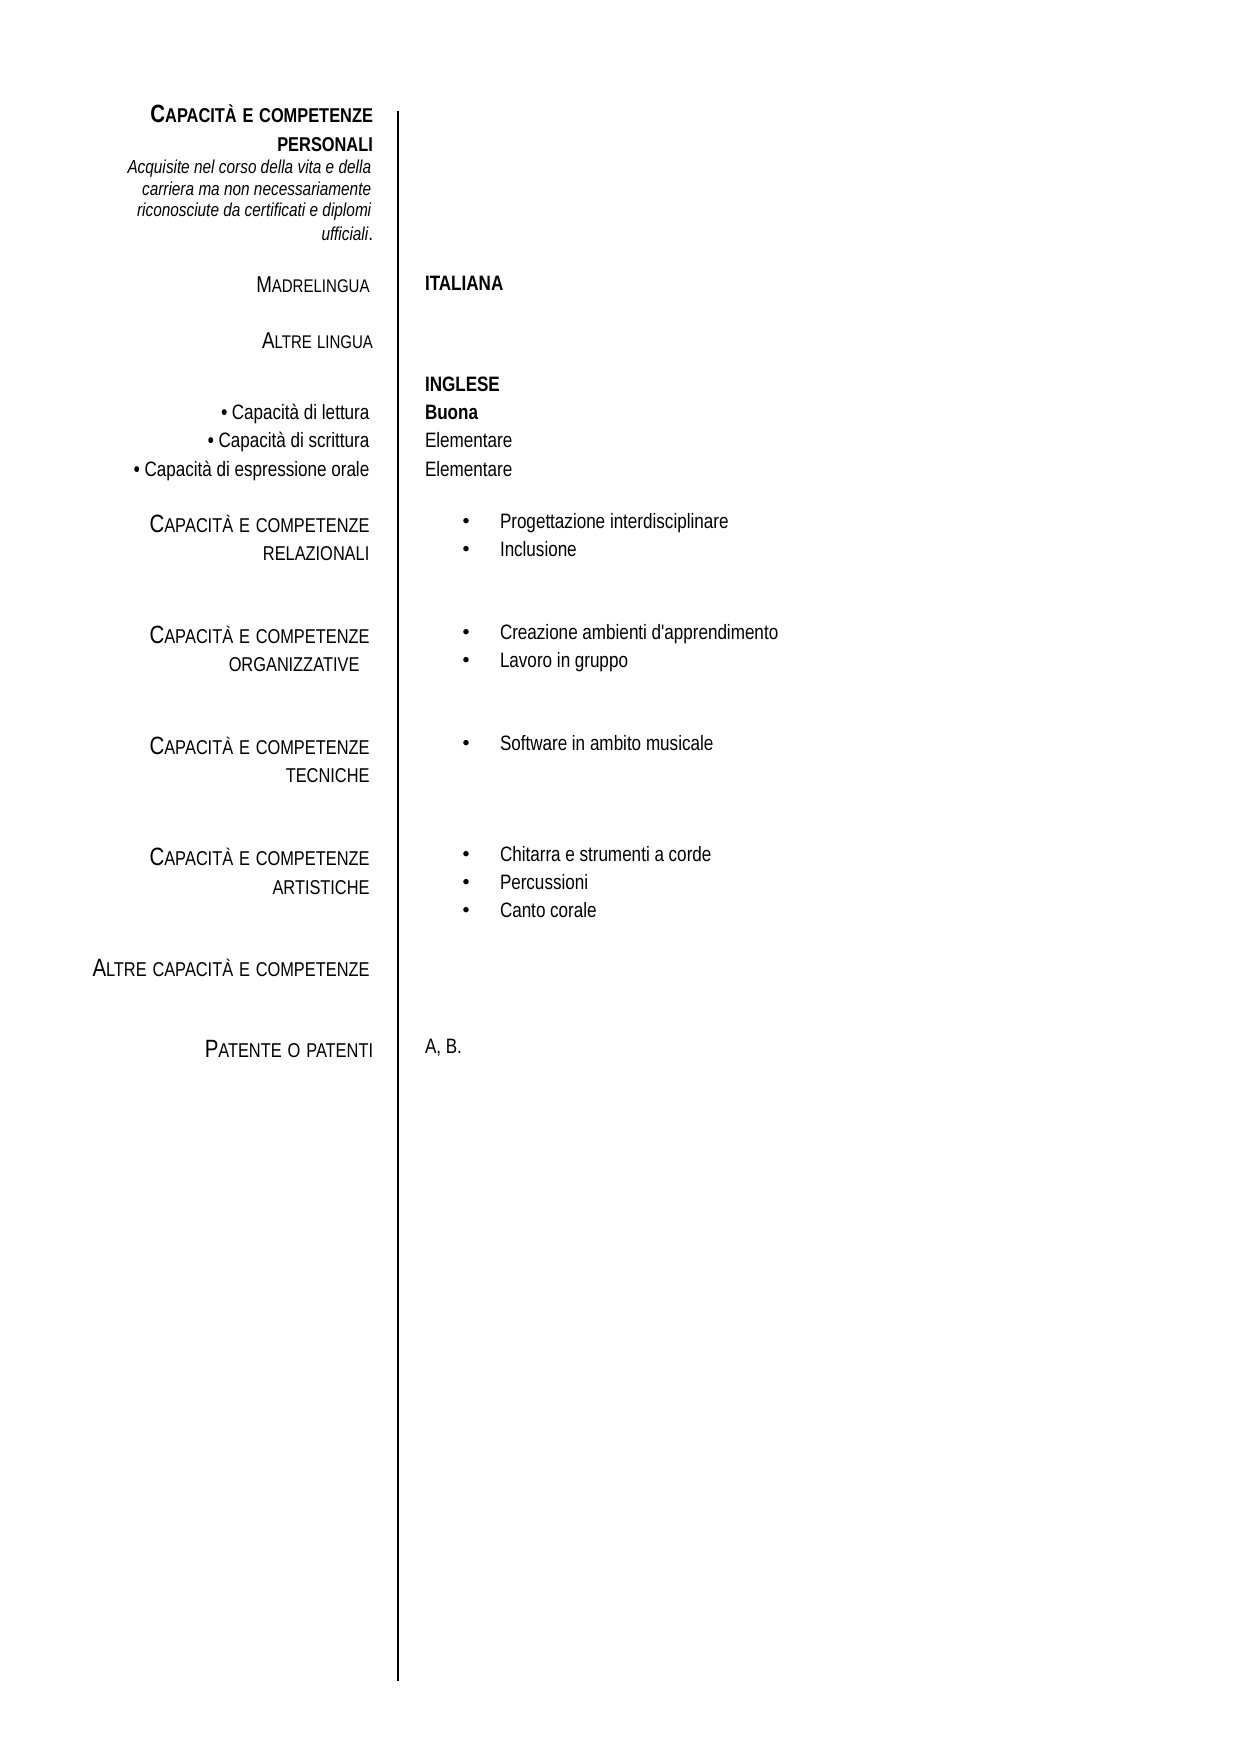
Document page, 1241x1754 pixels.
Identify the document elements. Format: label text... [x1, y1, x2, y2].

table_header [384, 506, 397, 594]
table_cell Elementare [414, 454, 1167, 482]
table_header Software in ambito musicale [414, 729, 1167, 816]
table_header [399, 370, 413, 398]
table_header [399, 840, 413, 927]
table_header [384, 618, 397, 705]
table_header Patente o patenti [78, 1034, 384, 1062]
table_cell [384, 426, 397, 454]
table_header Progettazione interdisciplinare Inclusione [414, 506, 1167, 594]
table_header [384, 1034, 397, 1062]
table_cell • Capacità di scrittura [78, 426, 384, 454]
table_header [399, 506, 413, 594]
table_cell [399, 426, 413, 454]
table_header [384, 951, 397, 1009]
table_header [399, 269, 413, 299]
table_header Altre capacità e competenze [78, 951, 384, 1009]
table_cell [399, 398, 413, 426]
table_cell • Capacità di espressione orale [78, 454, 384, 482]
table_header [384, 729, 397, 816]
table_header [399, 951, 413, 1009]
table_header A, B. [414, 1034, 1167, 1062]
table_header [414, 951, 1167, 1009]
table_header [384, 840, 397, 927]
table_cell [384, 454, 397, 482]
table_cell [384, 398, 397, 426]
table_header [399, 729, 413, 816]
table_header INGLESE [414, 370, 1167, 398]
table_header Creazione ambienti d'apprendimento Lavoro in gruppo [414, 618, 1167, 705]
table_header Capacità e competenze personali Acquisite nel corso della vita e della carriera ma non necessariamente riconosciute da certificati e diplomi ufficiali. [78, 99, 384, 245]
table_cell • Capacità di lettura [78, 398, 384, 426]
table_header [399, 1034, 413, 1062]
table_header Madrelingua [78, 269, 384, 299]
table_header Capacità e competenze organizzative [78, 618, 384, 705]
table_header [384, 370, 397, 398]
table_header Chitarra e strumenti a corde Percussioni Canto corale [414, 840, 1167, 927]
table_header Capacità e competenze artistiche [78, 840, 384, 927]
table_header [399, 618, 413, 705]
table_cell Elementare [414, 426, 1167, 454]
table_header Capacità e competenze tecniche [78, 729, 384, 816]
table_header [78, 370, 384, 398]
table_header ITALIANA [414, 269, 1167, 299]
table_cell Buona [414, 398, 1167, 426]
table_cell [399, 454, 413, 482]
table_header [384, 269, 397, 299]
table_header Altre lingua [78, 328, 384, 354]
table_header Capacità e competenze relazionali [78, 506, 384, 594]
